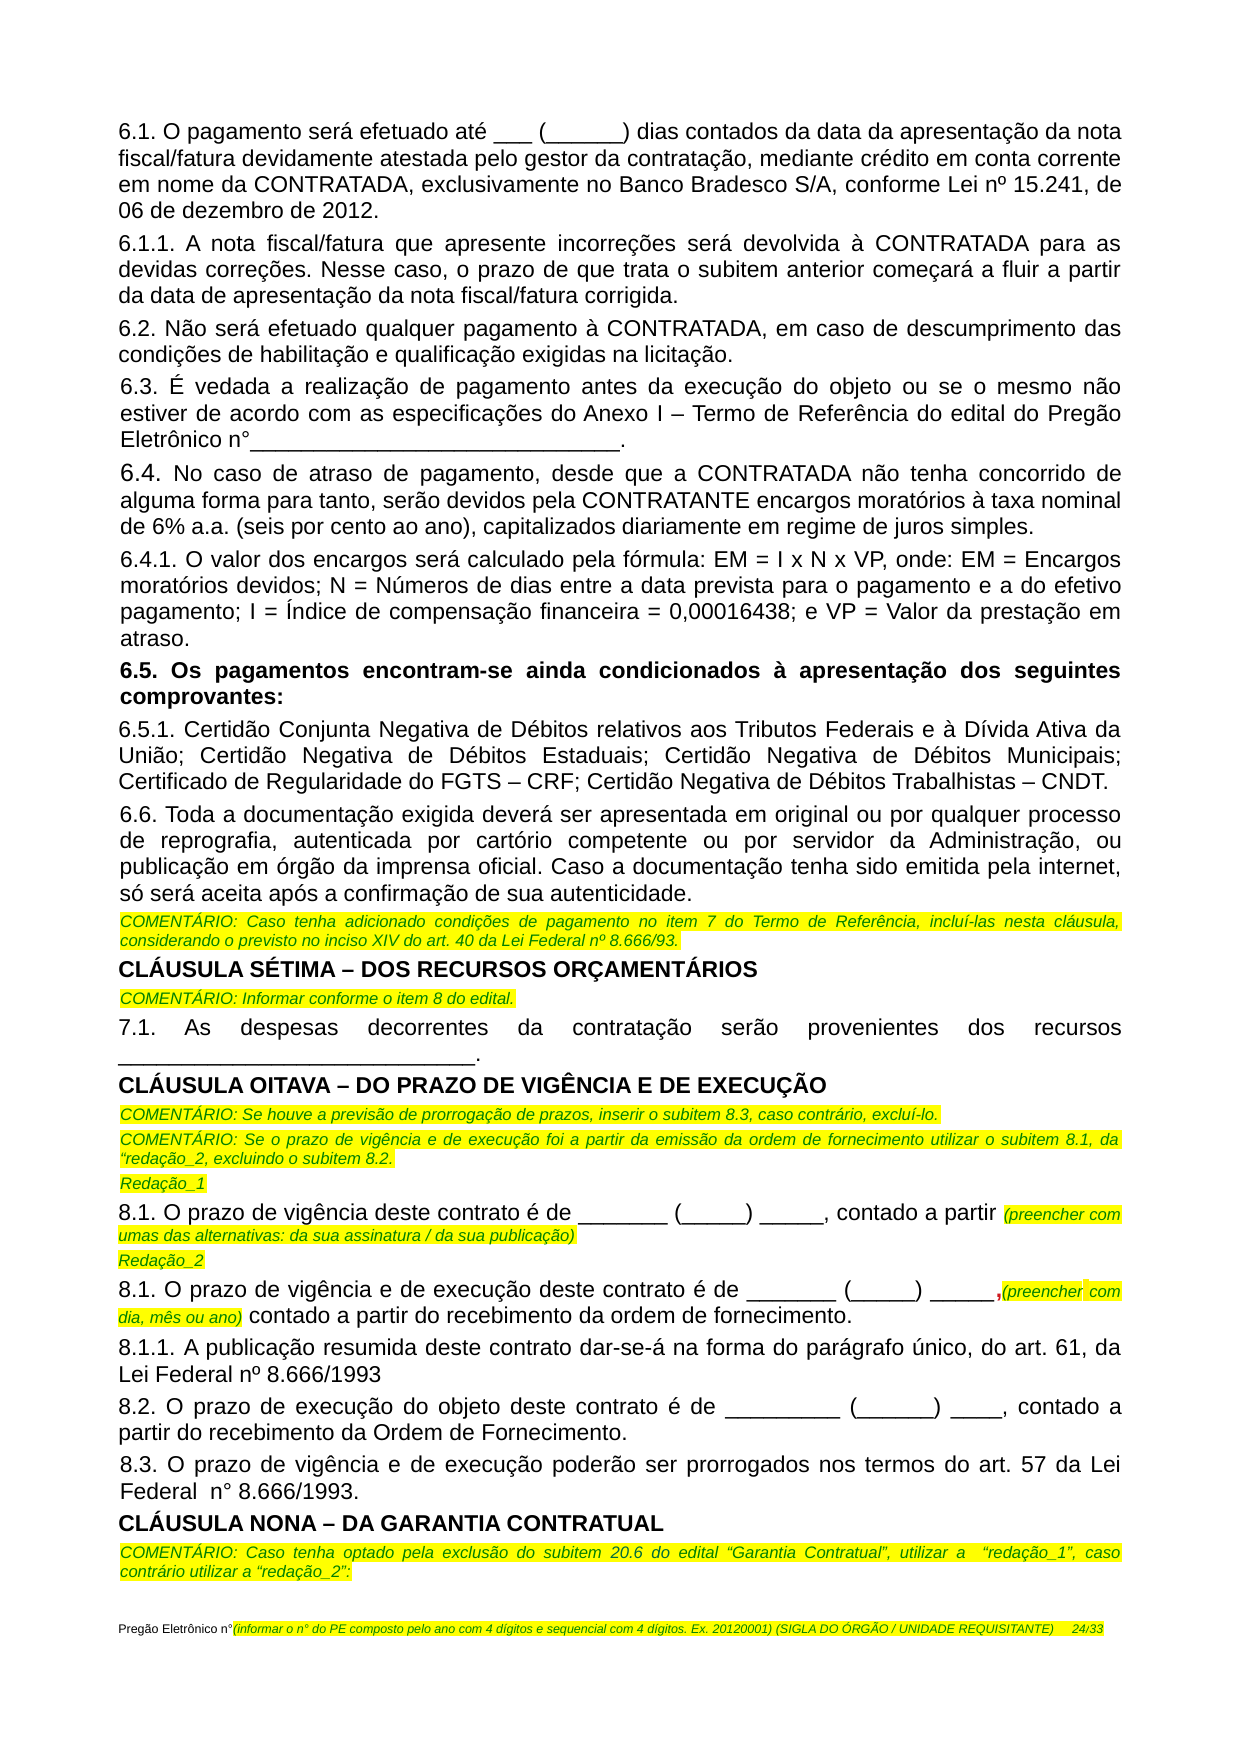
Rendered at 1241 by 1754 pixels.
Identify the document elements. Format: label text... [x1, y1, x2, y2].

text 8.1. O prazo de vigência e de execução deste contrato é de _______ (_____) _____,(preencher com dia, mês ou ano) contado a partir do recebimento da ordem de fornecimento. [118, 1276, 1122, 1328]
text CLÁUSULA NONA – DA GARANTIA CONTRATUAL [118, 1510, 1122, 1536]
text 6.1.1. A nota fiscal/fatura que apresente incorreções será devolvida à CONTRATADA para as devidas correções. Nesse caso, o prazo de que trata o subitem anterior começará a fluir a partir da data de apresentação da nota fiscal/fatura corrigida. [118, 229, 1122, 308]
text COMENTÁRIO: Se o prazo de vigência e de execução foi a partir da emissão da ordem de fornecimento utilizar o subitem 8.1, da “redação_2, excluindo o subitem 8.2. [120, 1129, 1122, 1168]
text COMENTÁRIO: Se houve a previsão de prorrogação de prazos, inserir o subitem 8.3, caso contrário, excluí-lo. [120, 1104, 1122, 1124]
text CLÁUSULA OITAVA – DO PRAZO DE VIGÊNCIA E DE EXECUÇÃO [118, 1072, 1122, 1098]
text Redação_2 [118, 1250, 1122, 1269]
text COMENTÁRIO: Informar conforme o item 8 do edital. [120, 988, 1122, 1008]
text 6.3. É vedada a realização de pagamento antes da execução do objeto ou se o mesmo não estiver de acordo com as especificações do Anexo I – Termo de Referência do edital do Pregão Eletrônico n°_____________________________. [120, 373, 1122, 452]
text 6.4.1. O valor dos encargos será calculado pela fórmula: EM = I x N x VP, onde: EM = Encargos moratórios devidos; N = Números de dias entre a data prevista para o pagamento e a do efetivo pagamento; I = Índice de compensação financeira = 0,00016438; e VP = Valor da prestação em atraso. [120, 546, 1122, 651]
text 6.4. No caso de atraso de pagamento, desde que a CONTRATADA não tenha concorrido de alguma forma para tanto, serão devidos pela CONTRATANTE encargos moratórios à taxa nominal de 6% a.a. (seis por cento ao ano), capitalizados diariamente em regime de juros simples. [120, 458, 1122, 539]
text 8.1. O prazo de vigência deste contrato é de _______ (_____) _____, contado a partir (preencher com umas das alternativas: da sua assinatura / da sua publicação) [118, 1199, 1122, 1244]
text 6.5.1. Certidão Conjunta Negativa de Débitos relativos aos Tributos Federais e à Dívida Ativa da União; Certidão Negativa de Débitos Estaduais; Certidão Negativa de Débitos Municipais; Certificado de Regularidade do FGTS – CRF; Certidão Negativa de Débitos Trabalhistas – CNDT. [118, 716, 1122, 794]
text 6.1. O pagamento será efetuado até ___ (______) dias contados da data da apresentação da nota fiscal/fatura devidamente atestada pelo gestor da contratação, mediante crédito em conta corrente em nome da CONTRATADA, exclusivamente no Banco Bradesco S/A, conforme Lei nº 15.241, de 06 de dezembro de 2012. [118, 118, 1122, 223]
text COMENTÁRIO: Caso tenha adicionado condições de pagamento no item 7 do Termo de Referência, incluí-las nesta cláusula, considerando o previsto no inciso XIV do art. 40 da Lei Federal nº 8.666/93. [120, 912, 1122, 950]
text 6.2. Não será efetuado qualquer pagamento à CONTRATADA, em caso de descumprimento das condições de habilitação e qualificação exigidas na licitação. [118, 314, 1122, 367]
text 7.1. As despesas decorrentes da contratação serão provenientes dos recursos ____________________________. [118, 1013, 1122, 1066]
text CLÁUSULA SÉTIMA – DOS RECURSOS ORÇAMENTÁRIOS [118, 956, 1122, 982]
text 8.2. O prazo de execução do objeto deste contrato é de _________ (______) ____, contado a partir do recebimento da Ordem de Fornecimento. [118, 1393, 1122, 1446]
text COMENTÁRIO: Caso tenha optado pela exclusão do subitem 20.6 do edital “Garantia Contratual”, utilizar a “redação_1”, caso contrário utilizar a “redação_2”: [120, 1542, 1122, 1581]
text 6.6. Toda a documentação exigida deverá ser apresentada em original ou por qualquer processo de reprografia, autenticada por cartório competente ou por servidor da Administração, ou publicação em órgão da imprensa oficial. Caso a documentação tenha sido emitida pela internet, só será aceita após a confirmação de sua autenticidade. [119, 801, 1122, 906]
text 8.1.1. A publicação resumida deste contrato dar-se-á na forma do parágrafo único, do art. 61, da Lei Federal nº 8.666/1993 [118, 1334, 1122, 1387]
text 6.5. Os pagamentos encontram-se ainda condicionados à apresentação dos seguintes comprovantes: [119, 657, 1122, 709]
text Redação_1 [120, 1174, 1122, 1193]
text 8.3. O prazo de vigência e de execução poderão ser prorrogados nos termos do art. 57 da Lei Federal n° 8.666/1993. [119, 1451, 1122, 1504]
